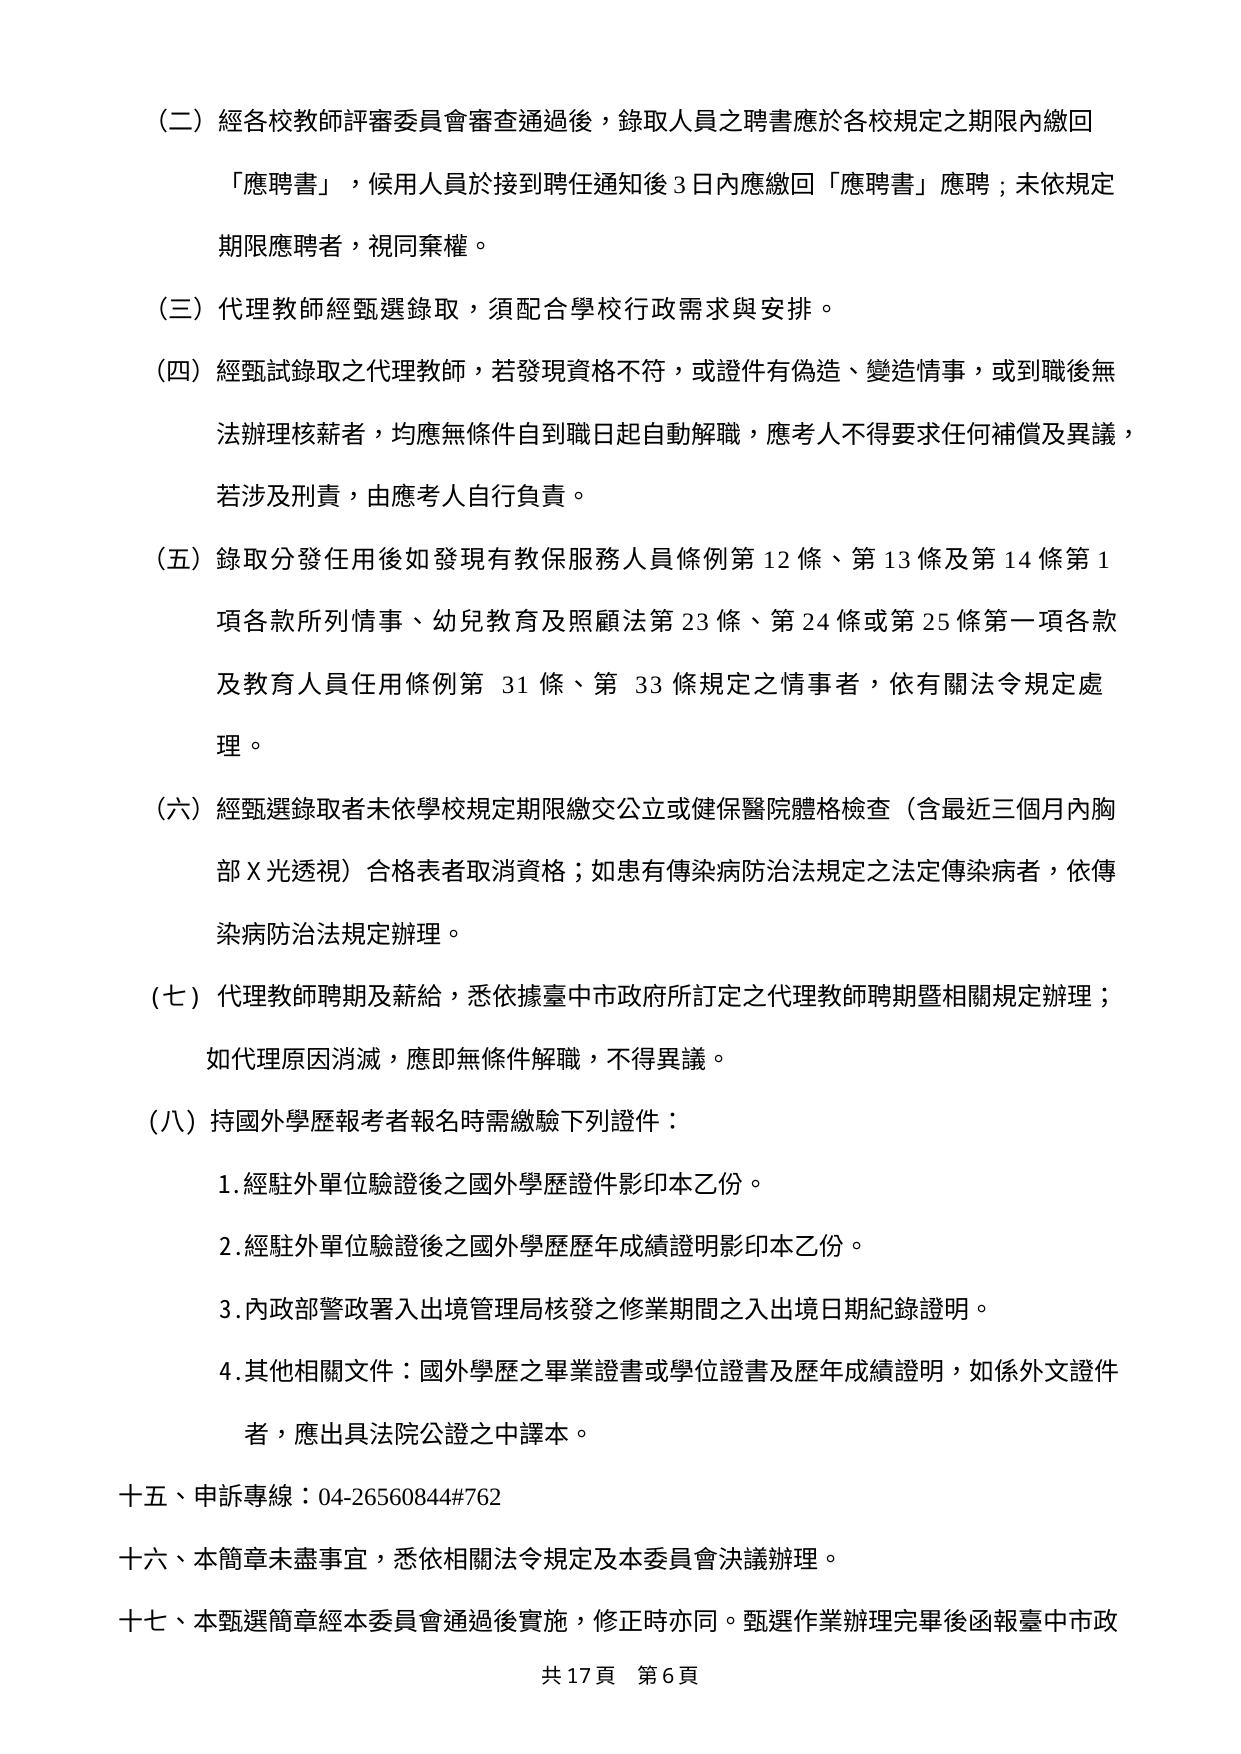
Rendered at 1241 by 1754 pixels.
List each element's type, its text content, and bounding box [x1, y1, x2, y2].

text 十七、本甄選簡章經本委員會通過後實施，修正時亦同。甄選作業辦理完畢後函報臺中市政 [118, 1578, 1122, 1641]
text （六）經甄選錄取者未依學校規定期限繳交公立或健保醫院體格檢查（含最近三個月內胸部X光透視）合格表者取消資格；如患有傳染病防治法規定之法定傳染病者，依傳染病防治法規定辦理。 [141, 766, 1122, 953]
text 十五、申訴專線：04-26560844#762 [118, 1453, 1122, 1516]
text 十六、本簡章未盡事宜，悉依相關法令規定及本委員會決議辦理。 [118, 1516, 1122, 1578]
text （五）錄取分發任用後如發現有教保服務人員條例第12條、第13條及第14條第1 項各款所列情事、幼兒教育及照顧法第23條、第24條或第25條第一項各款及教育人員任用條例第 31 條、第 33 條規定之情事者，依有關法令規定處理。 [141, 516, 1122, 766]
text （三）代理教師經甄選錄取，須配合學校行政需求與安排。 [118, 266, 1122, 328]
text 2.經駐外單位驗證後之國外學歷歷年成績證明影印本乙份。 [0, 1203, 1122, 1266]
text 4.其他相關文件：國外學歷之畢業證書或學位證書及歷年成績證明，如係外文證件 [0, 1328, 1122, 1391]
text 1.經駐外單位驗證後之國外學歷證件影印本乙份。 [118, 1141, 1122, 1203]
text （二）經各校教師評審委員會審查通過後，錄取人員之聘書應於各校規定之期限內繳回「應聘書」，候用人員於接到聘任通知後3日內應繳回「應聘書」應聘﹔未依規定期限應聘者，視同棄權。 [143, 78, 1122, 266]
text （四）經甄試錄取之代理教師，若發現資格不符，或證件有偽造、變造情事，或到職後無法辦理核薪者，均應無條件自到職日起自動解職，應考人不得要求任何補償及異議，若涉及刑責，由應考人自行負責。 [141, 328, 1122, 516]
text 3.內政部警政署入出境管理局核發之修業期間之入出境日期紀錄證明。 [0, 1266, 1122, 1328]
text (七) 代理教師聘期及薪給，悉依據臺中市政府所訂定之代理教師聘期暨相關規定辦理；如代理原因消滅，應即無條件解職，不得異議。 [148, 953, 1122, 1078]
text (八) 持國外學歷報考者報名時需繳驗下列證件： [118, 1078, 1122, 1141]
text 者，應出具法院公證之中譯本。 [144, 1391, 1122, 1453]
